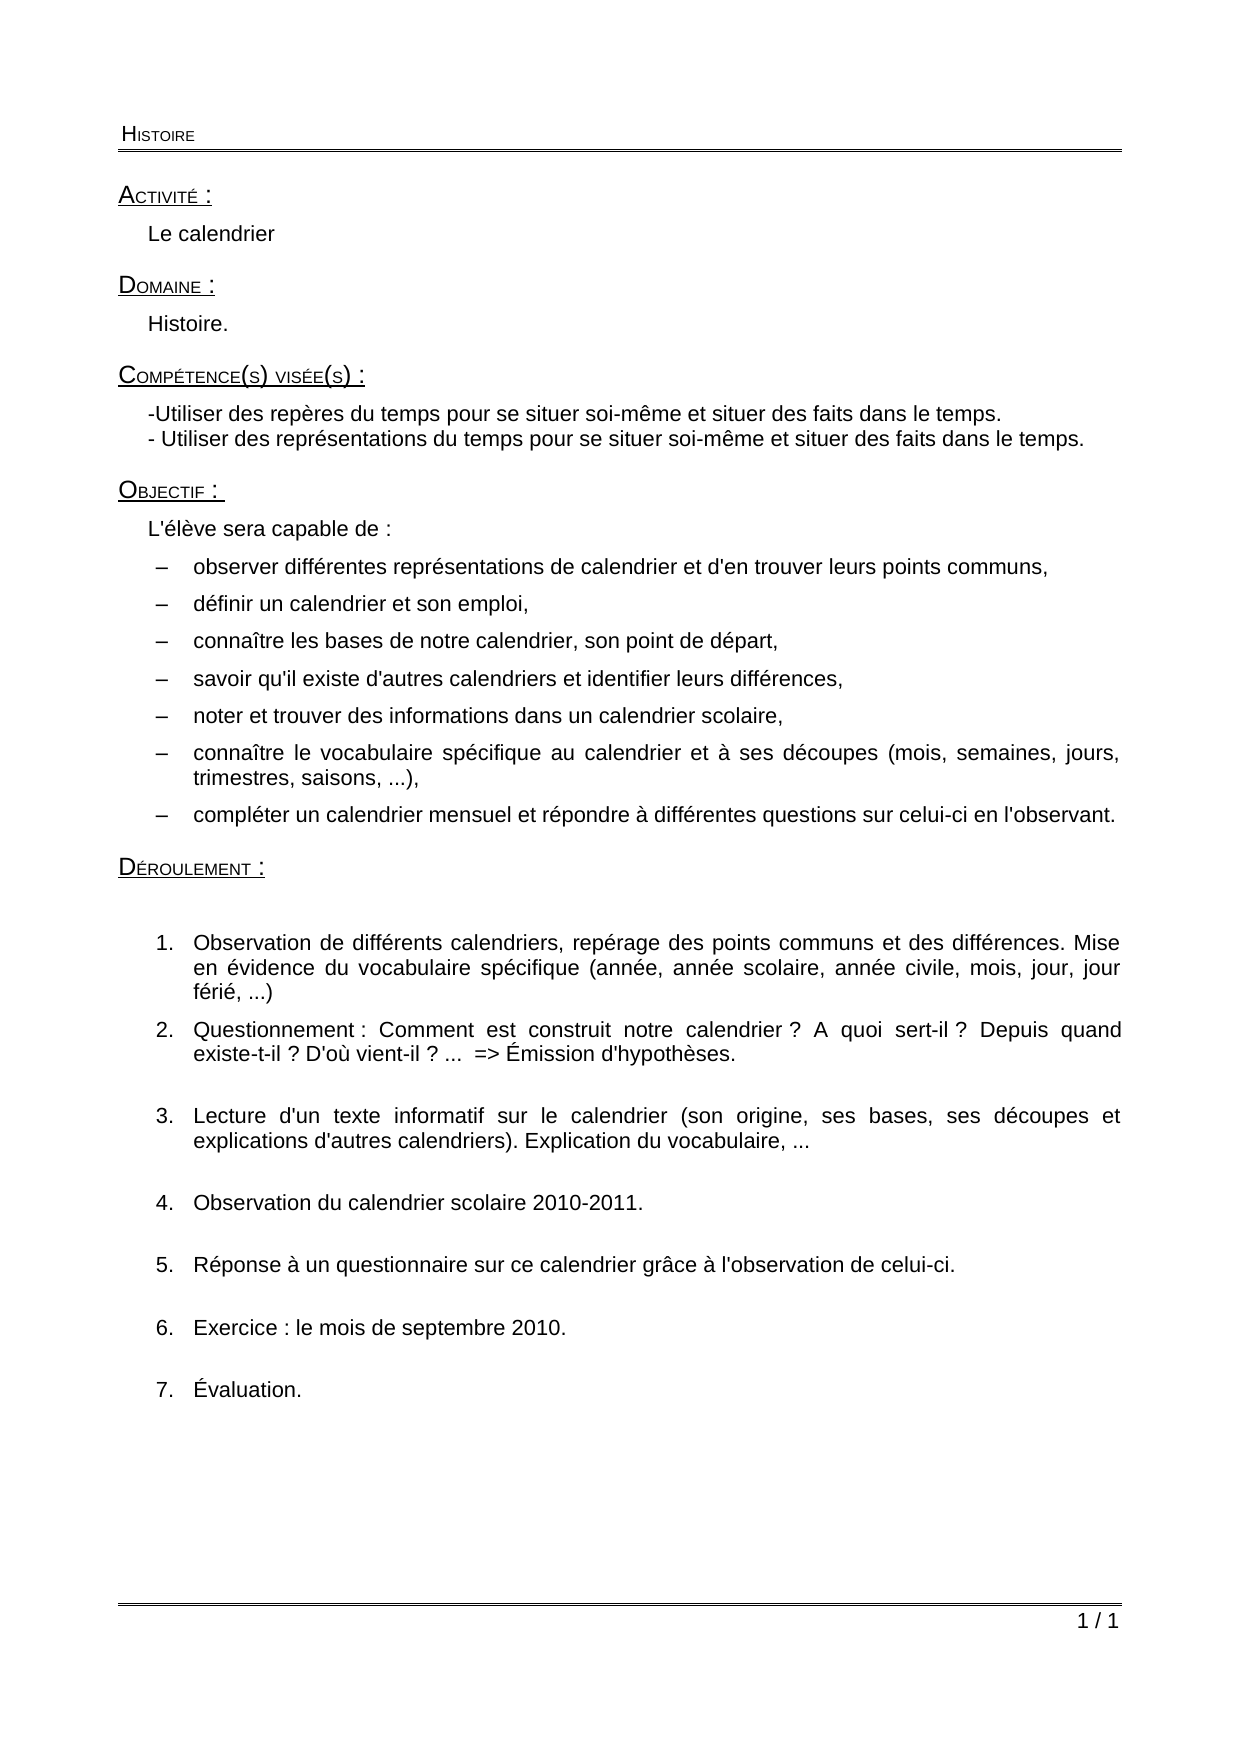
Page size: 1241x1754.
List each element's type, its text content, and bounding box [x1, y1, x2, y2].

text Le calendrier [148, 221, 1122, 246]
list savoir qu'il existe d'autres calendriers et identifier leurs différences, [156, 666, 1122, 691]
list noter et trouver des informations dans un calendrier scolaire, [156, 703, 1122, 728]
list connaître les bases de notre calendrier, son point de départ, [156, 629, 1122, 653]
list observer différentes représentations de calendrier et d'en trouver leurs points communs, [156, 554, 1122, 579]
list compléter un calendrier mensuel et répondre à différentes questions sur celui-ci en l'observant. [156, 803, 1122, 827]
text -Utiliser des repères du temps pour se situer soi-même et situer des faits dans le temps. [148, 402, 1122, 426]
subtitle Lecture d'un texte informatif sur le calendrier (son origine, ses bases, ses découpes et explications d'autres calendriers). Explication du vocabulaire, ... [156, 1104, 1122, 1178]
subtitle Évaluation. [156, 1377, 1122, 1402]
subtitle Exercice : le mois de septembre 2010. [156, 1315, 1122, 1364]
subtitle Observation du calendrier scolaire 2010-2011. [156, 1191, 1122, 1240]
text - Utiliser des représentations du temps pour se situer soi-même et situer des faits dans le temps. [148, 426, 1122, 451]
subtitle Compétence(s) visée(s) : [118, 361, 1122, 389]
subtitle Observation de différents calendriers, repérage des points communs et des différences. Mise en évidence du vocabulaire spécifique (année, année scolaire, année civile, mois, jour, jour férié, ...) [156, 930, 1122, 1004]
text L'élève sera capable de : [148, 517, 1122, 542]
subtitle Domaine : [118, 271, 1122, 299]
list définir un calendrier et son emploi, [156, 591, 1122, 616]
subtitle Déroulement : [118, 852, 1122, 880]
subtitle Questionnement : Comment est construit notre calendrier ? A quoi sert-il ? Depuis quand existe-t-il ? D'où vient-il ? ... => Émission d'hypothèses. [156, 1017, 1122, 1091]
text Histoire. [148, 311, 1122, 336]
subtitle Activité : [118, 181, 1122, 208]
subtitle Réponse à un questionnaire sur ce calendrier grâce à l'observation de celui-ci. [156, 1253, 1122, 1302]
list connaître le vocabulaire spécifique au calendrier et à ses découpes (mois, semaines, jours, trimestres, saisons, ...), [156, 741, 1122, 790]
subtitle Objectif : [118, 476, 1122, 504]
